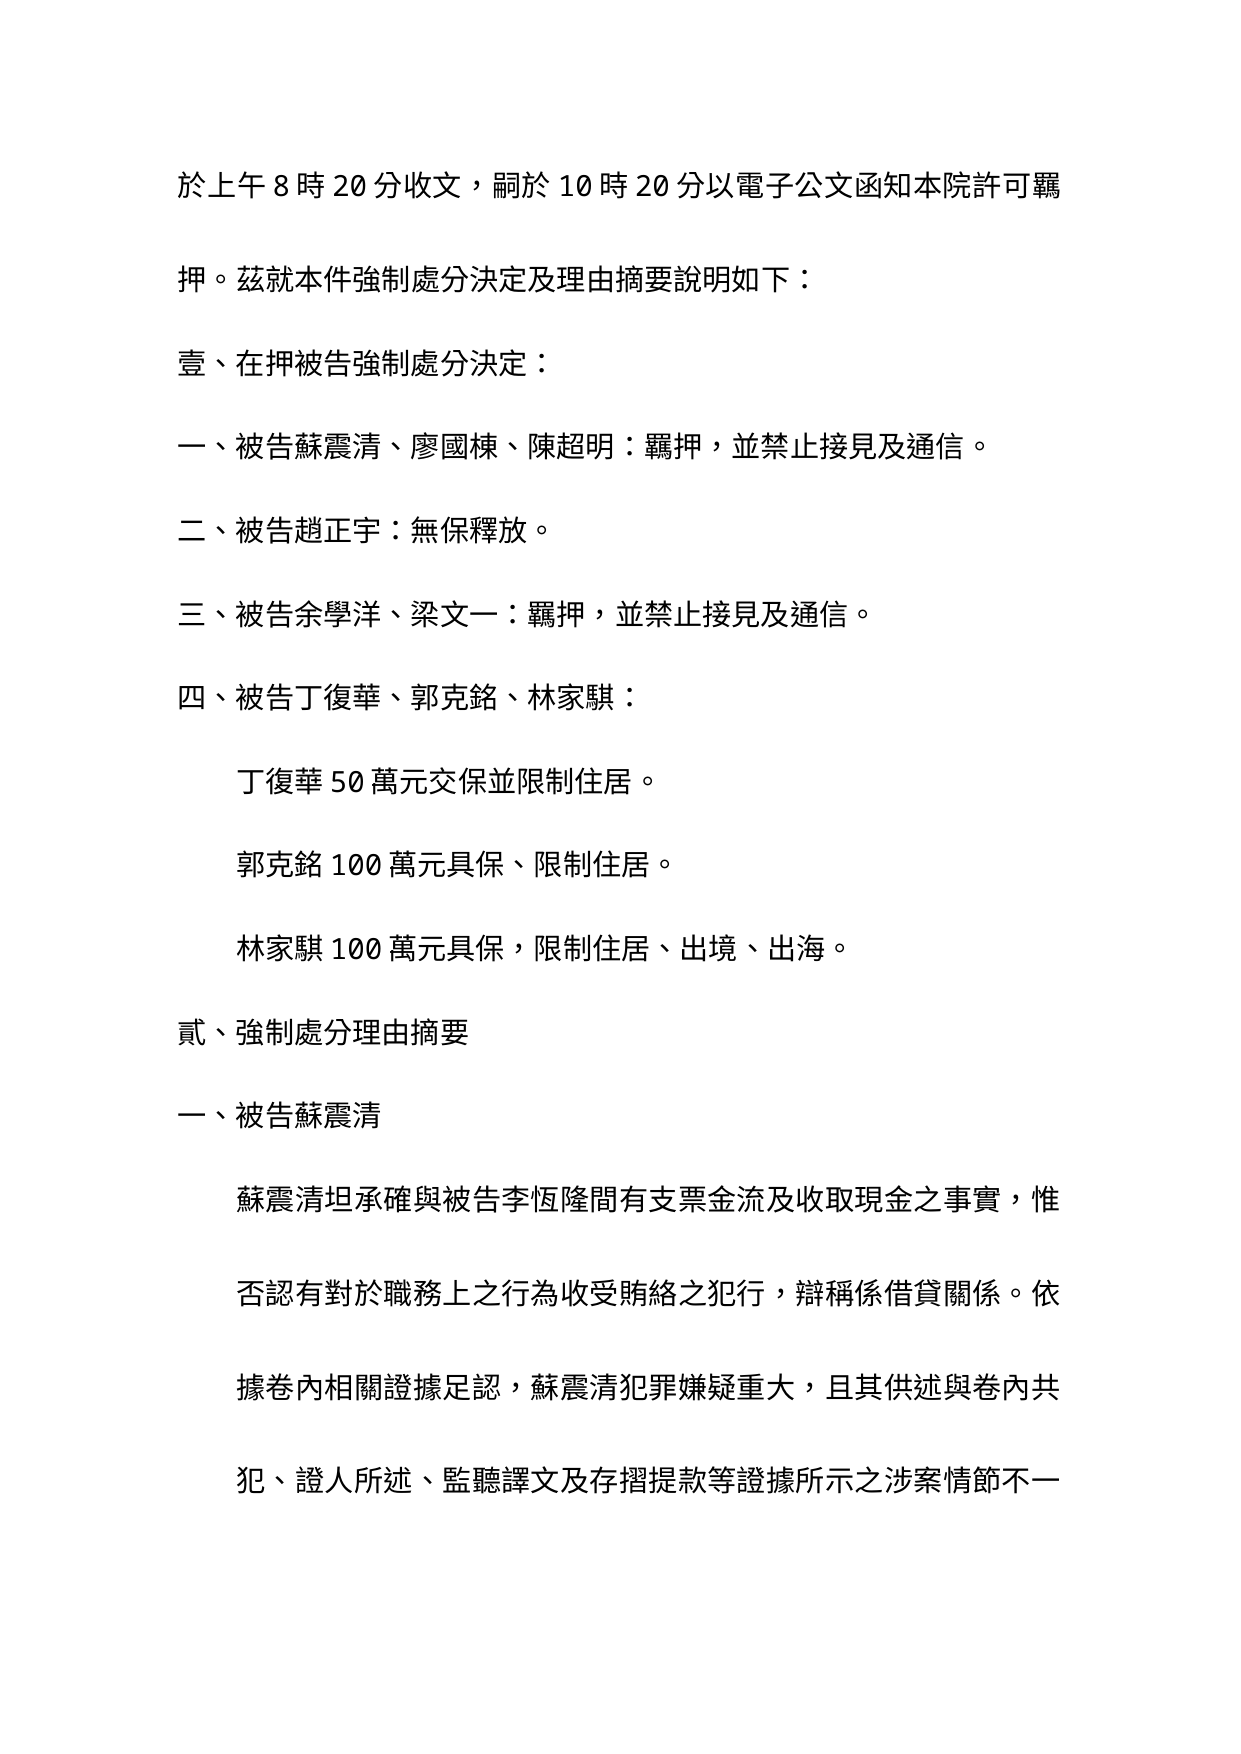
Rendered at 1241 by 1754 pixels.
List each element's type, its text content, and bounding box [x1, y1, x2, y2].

text 丁復華50萬元交保並限制住居。 [177, 738, 1063, 800]
text 於上午8時20分收文，嗣於10時20分以電子公文函知本院許可羈押。茲就本件強制處分決定及理由摘要說明如下： [177, 142, 1063, 298]
text 郭克銘100萬元具保、限制住居。 [177, 822, 1063, 884]
text 貳、強制處分理由摘要 [177, 989, 1063, 1051]
text 一、被告蘇震清 [177, 1072, 1063, 1135]
text 三、被告余學洋、梁文一：羈押，並禁止接見及通信。 [177, 571, 1063, 633]
text 二、被告趙正宇：無保釋放。 [177, 487, 1063, 549]
text 林家騏100萬元具保，限制住居、出境、出海。 [177, 905, 1063, 968]
text 一、被告蘇震清、廖國棟、陳超明：羈押，並禁止接見及通信。 [177, 403, 1063, 466]
text 壹、在押被告強制處分決定： [177, 320, 1063, 382]
text 四、被告丁復華、郭克銘、林家騏： [177, 654, 1063, 717]
text 蘇震清坦承確與被告李恆隆間有支票金流及收取現金之事實，惟否認有對於職務上之行為收受賄絡之犯行，辯稱係借貸關係。依據卷內相關證據足認，蘇震清犯罪嫌疑重大，且其供述與卷內共犯、證人所述、監聽譯文及存摺提款等證據所示之涉案情節不一致，顯有相互矛盾及避重就輕之嫌，又其為立法委員，與共同被告余學洋有上下隸屬關係，另有待與被告李恆隆及證人李秀峰對質詰問、釐清事實，故足認有勾串共犯之虞，非予羈押，顯難進行審判；另其所涉之貪污治罪條例第5條第1項第3款之對於職務上行為收受賄賂罪係最輕本刑7年以上重罪，衡以趨吉避凶、脫免刑責乃基本人性，又蘇震清為現任立法委員，具有相當能力及資力，有畏懼重罪訴追而逃亡之高度可能性，亦認有逃亡之虞，具有羈押之原因，本院審酌蘇震清所涉情節、公共利益及人身自由之限制，依比例原則審酌後，認非予羈押顯難進行訴訟程序，依刑事訴訟法第101條第1項第2、3款之規定予以羈押，並禁止接見、通信。 [236, 1156, 1063, 1500]
